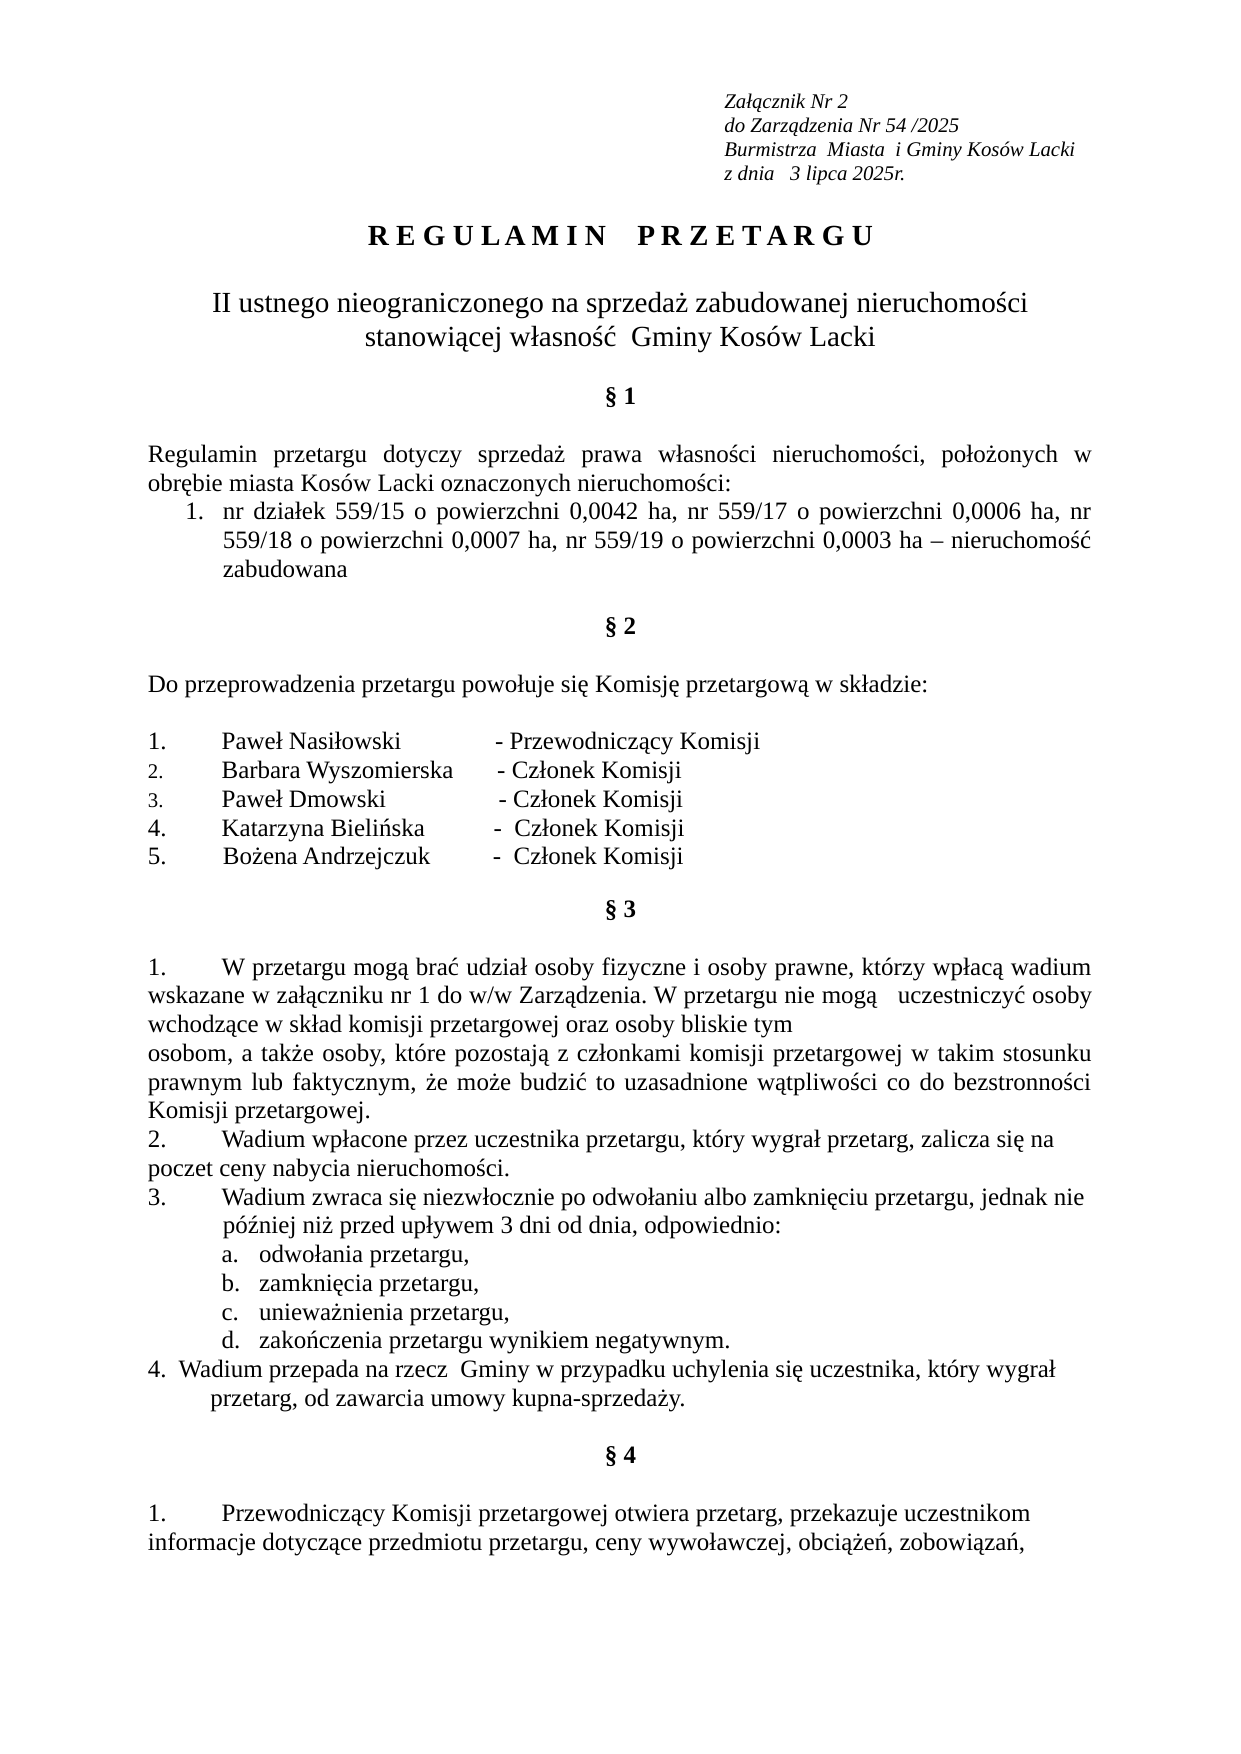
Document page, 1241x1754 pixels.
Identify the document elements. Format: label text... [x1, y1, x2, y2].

list unieważnienia przetargu, [185, 1297, 1093, 1325]
text § 2 [148, 611, 1093, 640]
text Regulamin przetargu dotyczy sprzedaż prawa własności nieruchomości, położonych w obrębie miasta Kosów Lacki oznaczonych nieruchomości: [148, 439, 1093, 496]
text § 3 [148, 894, 1093, 923]
text § 1 [148, 381, 1093, 410]
text 5. Bożena Andrzejczuk - Członek Komisji [148, 841, 1093, 870]
text Burmistrza Miasta i Gminy Kosów Lacki [148, 137, 1093, 161]
text przetarg, od zawarcia umowy kupna-sprzedaży. [148, 1383, 1093, 1412]
list nr działek 559/15 o powierzchni 0,0042 ha, nr 559/17 o powierzchni 0,0006 ha, nr 559/18 o powierzchni 0,0007 ha, nr 559/19 o powierzchni 0,0003 ha – nieruchomość zabudowana [185, 496, 1093, 583]
text Do przeprowadzenia przetargu powołuje się Komisję przetargową w składzie: [148, 669, 1093, 698]
subtitle Załącznik Nr 2 [148, 89, 1093, 113]
list Paweł Nasiłowski - Przewodniczący Komisji [148, 726, 1093, 755]
list Katarzyna Bielińska - Członek Komisji [148, 813, 1093, 841]
list Paweł Dmowski - Członek Komisji [148, 784, 1093, 813]
list zakończenia przetargu wynikiem negatywnym. [185, 1325, 1093, 1354]
list Barbara Wyszomierska - Członek Komisji [148, 755, 1093, 784]
list Wadium zwraca się niezwłocznie po odwołaniu albo zamknięciu przetargu, jednak nie [148, 1182, 1093, 1210]
list Przewodniczący Komisji przetargowej otwiera przetarg, przekazuje uczestnikom informacje dotyczące przedmiotu przetargu, ceny wywoławczej, obciążeń, zobowiązań, [148, 1498, 1093, 1555]
list zamknięcia przetargu, [185, 1268, 1093, 1297]
text z dnia 3 lipca 2025r. [148, 161, 1093, 185]
text do Zarządzenia Nr 54 /2025 [148, 113, 1093, 137]
list Wadium wpłacone przez uczestnika przetargu, który wygrał przetarg, zalicza się na poczet ceny nabycia nieruchomości. [148, 1124, 1093, 1182]
text później niż przed upływem 3 dni od dnia, odpowiednio: [148, 1210, 1093, 1239]
subtitle II ustnego nieograniczonego na sprzedaż zabudowanej nieruchomości stanowiącej własność Gminy Kosów Lacki [148, 286, 1093, 353]
text 4. Wadium przepada na rzecz Gminy w przypadku uchylenia się uczestnika, który wygrał [148, 1354, 1093, 1383]
list W przetargu mogą brać udział osoby fizyczne i osoby prawne, którzy wpłacą wadium wskazane w załączniku nr 1 do w/w Zarządzenia. W przetargu nie mogą uczestniczyć osoby wchodzące w skład komisji przetargowej oraz osoby bliskie tym [148, 952, 1093, 1038]
text § 4 [148, 1440, 1093, 1469]
list odwołania przetargu, [185, 1239, 1093, 1268]
subtitle R E G U L A M I N P R Z E T A R G U [148, 218, 1093, 252]
text osobom, a także osoby, które pozostają z członkami komisji przetargowej w takim stosunku prawnym lub faktycznym, że może budzić to uzasadnione wątpliwości co do bezstronności Komisji przetargowej. [148, 1038, 1093, 1124]
